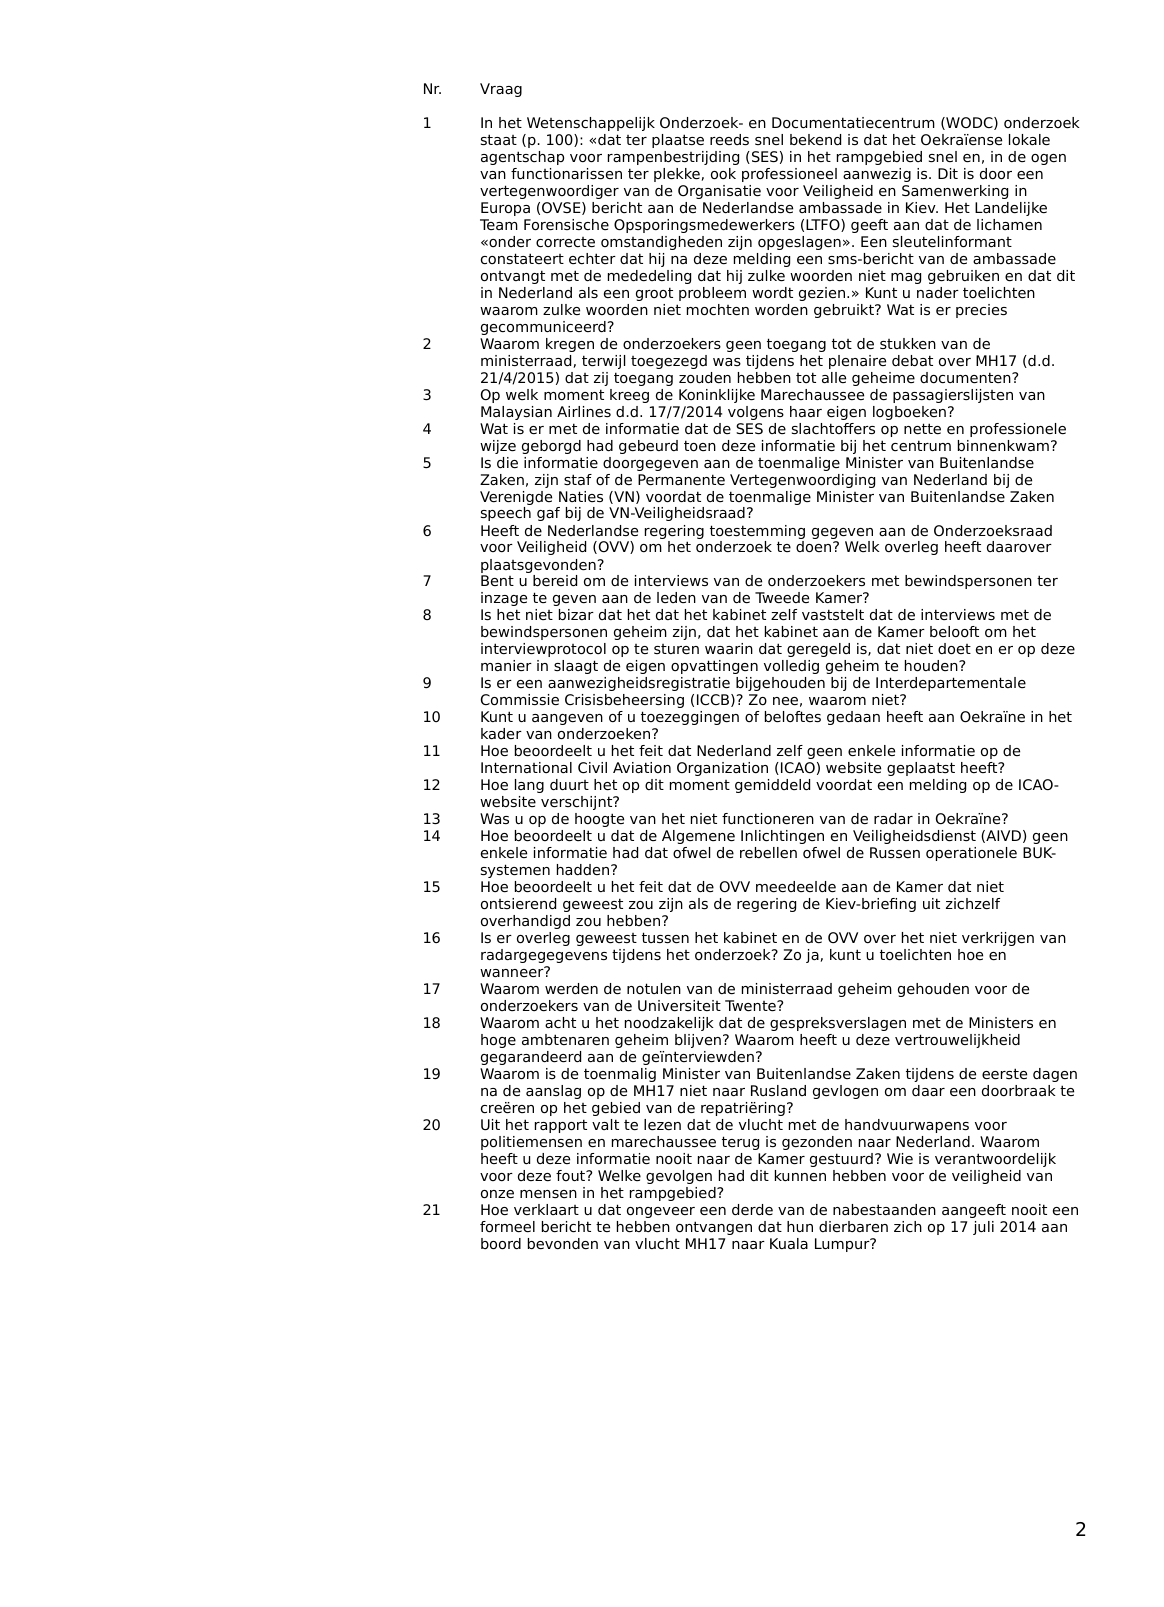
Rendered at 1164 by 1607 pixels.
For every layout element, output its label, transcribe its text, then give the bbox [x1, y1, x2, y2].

table_cell 19 [422, 1066, 474, 1117]
table_cell Waarom kregen de onderzoekers geen toegang tot de stukken van de ministerraad, terwijl toegezegd was tijdens het plenaire debat over MH17 (d.d. 21/4/2015) dat zij toegang zouden hebben tot alle geheime documenten? [474, 336, 1087, 387]
table_cell 3 [422, 387, 474, 421]
table_cell Op welk moment kreeg de Koninklijke Marechaussee de passagierslijsten van Malaysian Airlines d.d. 17/7/2014 volgens haar eigen logboeken? [474, 387, 1087, 421]
table_cell 18 [422, 1015, 474, 1066]
table_cell Is die informatie doorgegeven aan de toenmalige Minister van Buitenlandse Zaken, zijn staf of de Permanente Vertegenwoordiging van Nederland bij de Verenigde Naties (VN) voordat de toenmalige Minister van Buitenlandse Zaken speech gaf bij de VN-Veiligheidsraad? [474, 455, 1087, 522]
table_cell Hoe beoordeelt u het feit dat Nederland zelf geen enkele informatie op de International Civil Aviation Organization (ICAO) website geplaatst heeft? [474, 743, 1087, 777]
table_cell Hoe lang duurt het op dit moment gemiddeld voordat een melding op de ICAO-website verschijnt? [474, 777, 1087, 811]
table_cell Heeft de Nederlandse regering toestemming gegeven aan de Onderzoeksraad voor Veiligheid (OVV) om het onderzoek te doen? Welk overleg heeft daarover plaatsgevonden? [474, 523, 1087, 573]
table_cell Is er overleg geweest tussen het kabinet en de OVV over het niet verkrijgen van radargegegevens tijdens het onderzoek? Zo ja, kunt u toelichten hoe en wanneer? [474, 930, 1087, 981]
table_cell Is er een aanwezigheidsregistratie bijgehouden bij de Interdepartementale Commissie Crisisbeheersing (ICCB)? Zo nee, waarom niet? [474, 675, 1087, 709]
table_cell 6 [422, 523, 474, 573]
table_cell 10 [422, 709, 474, 743]
table_cell Hoe beoordeelt u dat de Algemene Inlichtingen en Veiligheidsdienst (AIVD) geen enkele informatie had dat ofwel de rebellen ofwel de Russen operationele BUK-systemen hadden? [474, 828, 1087, 879]
table_cell 4 [422, 421, 474, 454]
table_cell [474, 98, 1087, 115]
table_cell 2 [422, 336, 474, 387]
table_cell Waarom is de toenmalig Minister van Buitenlandse Zaken tijdens de eerste dagen na de aanslag op de MH17 niet naar Rusland gevlogen om daar een doorbraak te creëren op het gebied van de repatriëring? [474, 1066, 1087, 1117]
table_header Nr. [422, 81, 474, 98]
table_cell Was u op de hoogte van het niet functioneren van de radar in Oekraïne? [474, 811, 1087, 828]
table_cell 16 [422, 930, 474, 981]
table_cell Bent u bereid om de interviews van de onderzoekers met bewindspersonen ter inzage te geven aan de leden van de Tweede Kamer? [474, 573, 1087, 607]
table_cell Kunt u aangeven of u toezeggingen of beloftes gedaan heeft aan Oekraïne in het kader van onderzoeken? [474, 709, 1087, 743]
table_cell [422, 98, 474, 115]
table_cell 21 [422, 1202, 474, 1252]
table_cell 12 [422, 777, 474, 811]
table_cell 20 [422, 1117, 474, 1202]
table_cell 7 [422, 573, 474, 607]
table_cell 13 [422, 811, 474, 828]
table_cell 15 [422, 879, 474, 930]
table_cell 14 [422, 828, 474, 879]
table_cell Waarom werden de notulen van de ministerraad geheim gehouden voor de onderzoekers van de Universiteit Twente? [474, 981, 1087, 1015]
table_header Vraag [474, 81, 1087, 98]
table_cell Hoe beoordeelt u het feit dat de OVV meedeelde aan de Kamer dat niet ontsierend geweest zou zijn als de regering de Kiev-briefing uit zichzelf overhandigd zou hebben? [474, 879, 1087, 930]
table_cell Wat is er met de informatie dat de SES de slachtoffers op nette en professionele wijze geborgd had gebeurd toen deze informatie bij het centrum binnenkwam? [474, 421, 1087, 454]
table_cell 5 [422, 455, 474, 522]
table_cell 1 [422, 115, 474, 336]
table_cell Uit het rapport valt te lezen dat de vlucht met de handvuurwapens voor politiemensen en marechaussee terug is gezonden naar Nederland. Waarom heeft u deze informatie nooit naar de Kamer gestuurd? Wie is verantwoordelijk voor deze fout? Welke gevolgen had dit kunnen hebben voor de veiligheid van onze mensen in het rampgebied? [474, 1117, 1087, 1202]
table_cell Is het niet bizar dat het dat het kabinet zelf vaststelt dat de interviews met de bewindspersonen geheim zijn, dat het kabinet aan de Kamer belooft om het interviewprotocol op te sturen waarin dat geregeld is, dat niet doet en er op deze manier in slaagt de eigen opvattingen volledig geheim te houden? [474, 607, 1087, 675]
table_cell In het Wetenschappelijk Onderzoek- en Documentatiecentrum (WODC) onderzoek staat (p. 100): «dat ter plaatse reeds snel bekend is dat het Oekraïense lokale agentschap voor rampenbestrijding (SES) in het rampgebied snel en, in de ogen van functionarissen ter plekke, ook professioneel aanwezig is. Dit is door een vertegenwoordiger van de Organisatie voor Veiligheid en Samenwerking in Europa (OVSE) bericht aan de Nederlandse ambassade in Kiev. Het Landelijke Team Forensische Opsporingsmedewerkers (LTFO) geeft aan dat de lichamen «onder correcte omstandigheden zijn opgeslagen». Een sleutelinformant constateert echter dat hij na deze melding een sms-bericht van de ambassade ontvangt met de mededeling dat hij zulke woorden niet mag gebruiken en dat dit in Nederland als een groot probleem wordt gezien.» Kunt u nader toelichten waarom zulke woorden niet mochten worden gebruikt? Wat is er precies gecommuniceerd? [474, 115, 1087, 336]
table_cell Hoe verklaart u dat ongeveer een derde van de nabestaanden aangeeft nooit een formeel bericht te hebben ontvangen dat hun dierbaren zich op 17 juli 2014 aan boord bevonden van vlucht MH17 naar Kuala Lumpur? [474, 1202, 1087, 1252]
table_cell Waarom acht u het noodzakelijk dat de gespreksverslagen met de Ministers en hoge ambtenaren geheim blijven? Waarom heeft u deze vertrouwelijkheid gegarandeerd aan de geïnterviewden? [474, 1015, 1087, 1066]
table_cell 9 [422, 675, 474, 709]
table_cell 11 [422, 743, 474, 777]
table_cell 17 [422, 981, 474, 1015]
table_cell 8 [422, 607, 474, 675]
